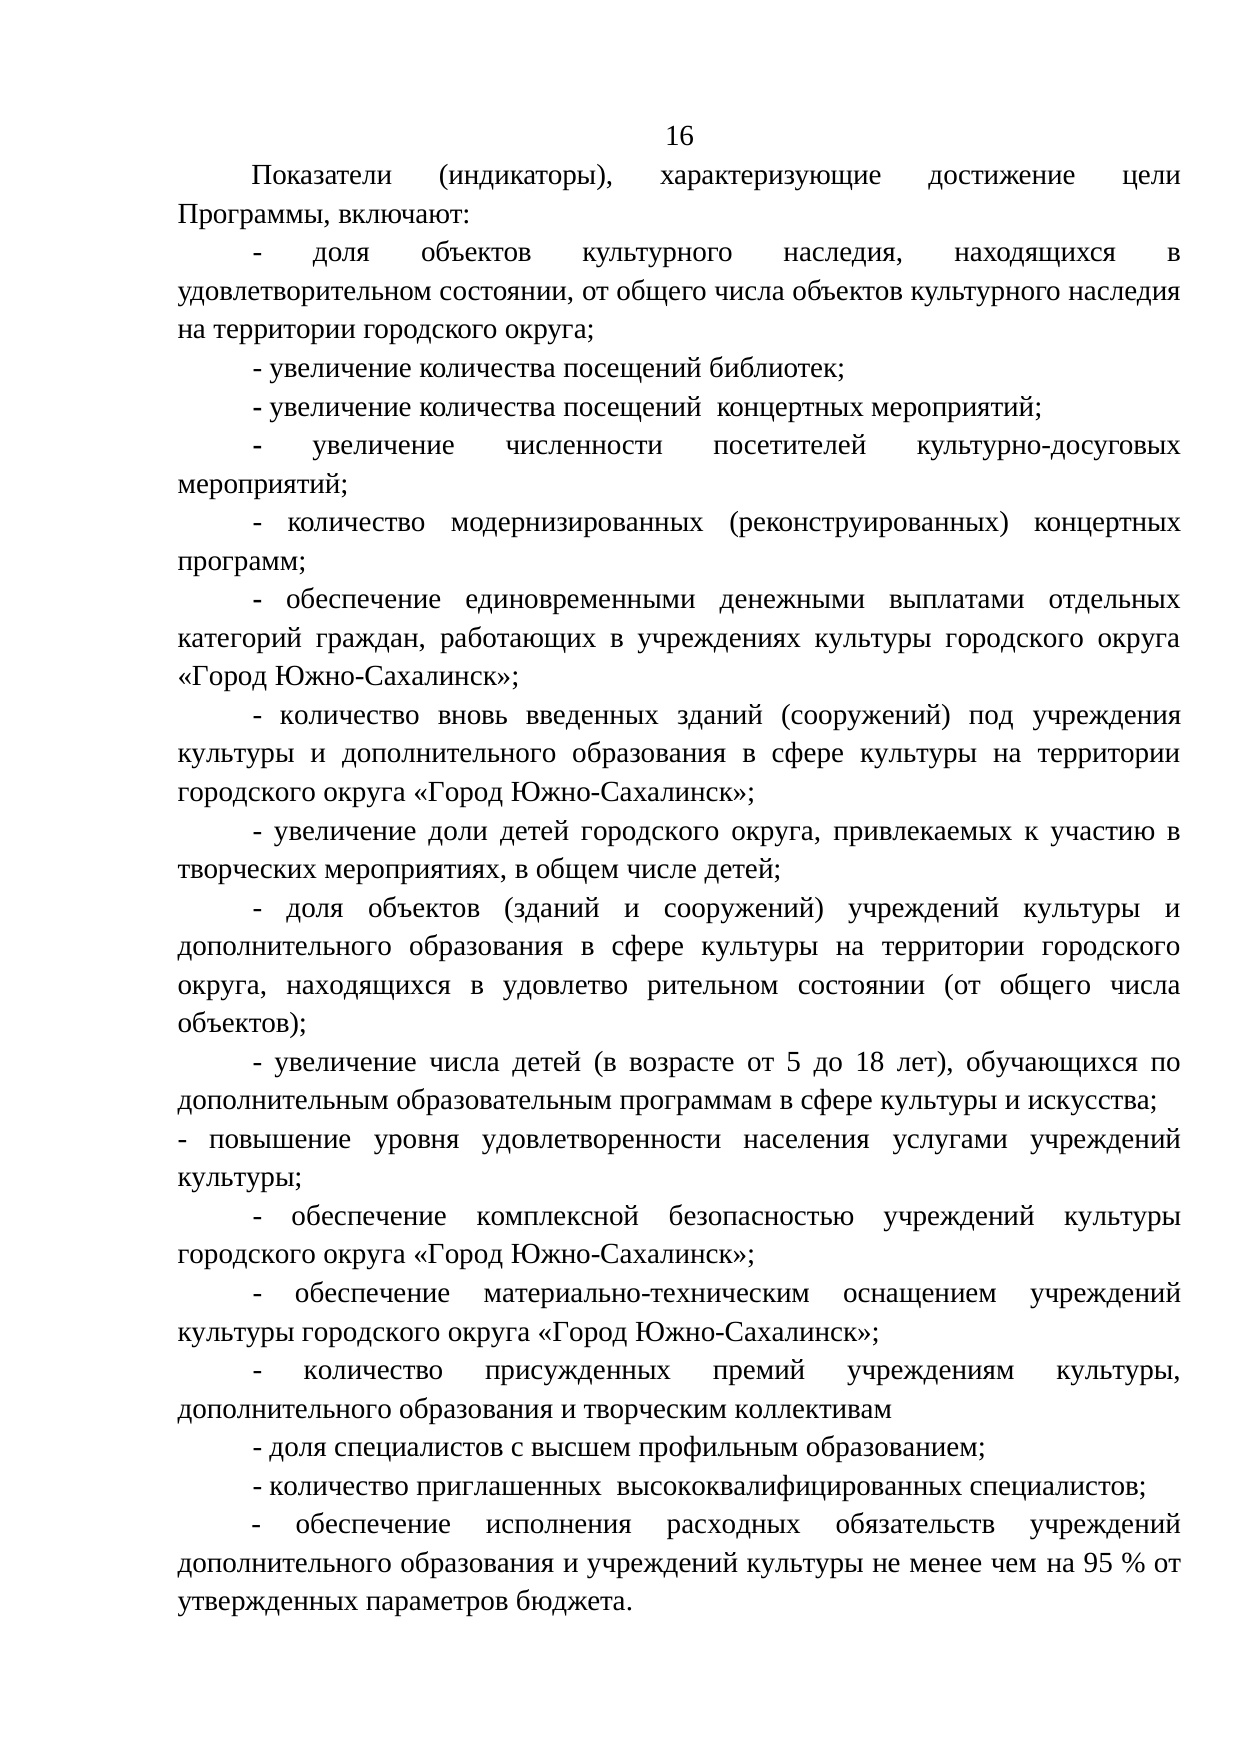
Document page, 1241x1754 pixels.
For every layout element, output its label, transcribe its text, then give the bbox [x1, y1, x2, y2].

text - увеличение количества посещений концертных мероприятий; [177, 389, 1181, 422]
text - увеличение числа детей (в возрасте от 5 до 18 лет), обучающихся по дополнительным образовательным программам в сфере культуры и искусства; [177, 1044, 1181, 1116]
text - обеспечение материально-техническим оснащением учреждений культуры городского округа «Город Южно-Сахалинск»; [177, 1275, 1181, 1347]
text - повышение уровня удовлетворенности населения услугами учреждений культуры; [177, 1121, 1181, 1193]
text - обеспечение единовременными денежными выплатами отдельных категорий граждан, работающих в учреждениях культуры городского округа «Город Южно-Сахалинск»; [177, 582, 1181, 692]
text - обеспечение исполнения расходных обязательств учреждений дополнительного образования и учреждений культуры не менее чем на 95 % от утвержденных параметров бюджета. [177, 1507, 1181, 1617]
text Показатели (индикаторы), характеризующие достижение цели Программы, включают: [177, 158, 1181, 230]
text - количество присужденных премий учреждениям культуры, дополнительного образования и творческим коллективам [177, 1352, 1181, 1424]
text - увеличение количества посещений библиотек; [177, 350, 1181, 384]
text - доля объектов культурного наследия, находящихся в удовлетворительном состоянии, от общего числа объектов культурного наследия на территории городского округа; [177, 235, 1181, 345]
text - доля объектов (зданий и сооружений) учреждений культуры и дополнительного образования в сфере культуры на территории городского округа, находящихся в удовлетво рительном состоянии (от общего числа объектов); [177, 890, 1181, 1039]
text - доля специалистов с высшем профильным образованием; [177, 1429, 1181, 1463]
text - увеличение численности посетителей культурно-досуговых мероприятий; [177, 427, 1181, 499]
text - количество вновь введенных зданий (сооружений) под учреждения культуры и дополнительного образования в сфере культуры на территории городского округа «Город Южно-Сахалинск»; [177, 697, 1181, 808]
text - количество модернизированных (реконструированных) концертных программ; [177, 504, 1181, 577]
text - количество приглашенных высококвалифицированных специалистов; [177, 1468, 1181, 1502]
text - увеличение доли детей городского округа, привлекаемых к участию в творческих мероприятиях, в общем числе детей; [177, 813, 1181, 885]
text - обеспечение комплексной безопасностью учреждений культуры городского округа «Город Южно-Сахалинск»; [177, 1198, 1181, 1270]
